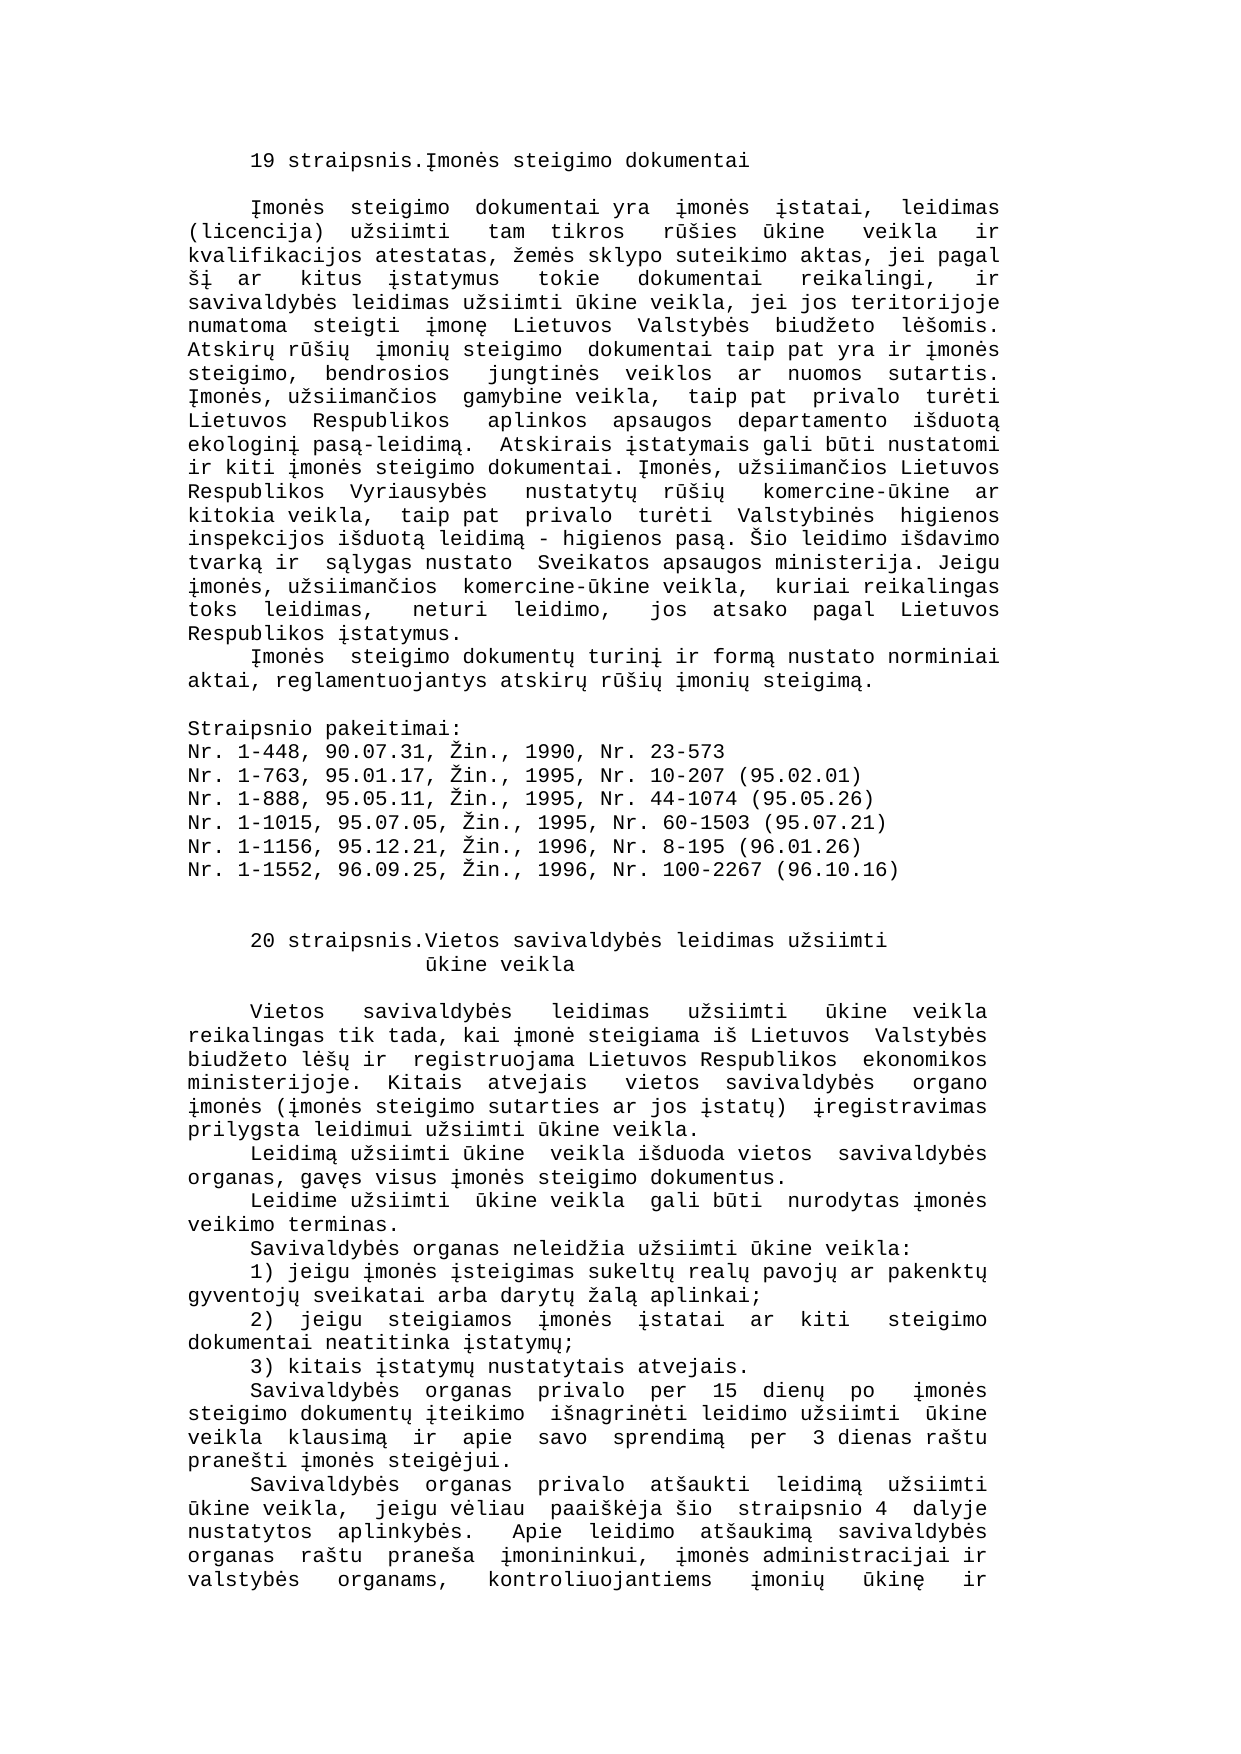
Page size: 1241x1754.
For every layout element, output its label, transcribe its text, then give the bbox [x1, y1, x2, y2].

text Respublikos įstatymus. [187, 623, 1053, 647]
text numatoma steigti įmonę Lietuvos Valstybės biudžeto lėšomis. [187, 316, 1053, 339]
text (licencija) užsiimti tam tikros rūšies ūkine veikla ir [187, 221, 1053, 244]
text Vietos savivaldybės leidimas užsiimti ūkine veikla [187, 1001, 1053, 1025]
text šį ar kitus įstatymus tokie dokumentai reikalingi, ir [187, 268, 1053, 292]
text organas raštu praneša įmonininkui, įmonės administracijai ir [187, 1545, 1053, 1569]
text inspekcijos išduotą leidimą - higienos pasą. Šio leidimo išdavimo [187, 528, 1053, 552]
text Leidimą užsiimti ūkine veikla išduoda vietos savivaldybės [187, 1143, 1053, 1167]
text ministerijoje. Kitais atvejais vietos savivaldybės organo [187, 1072, 1053, 1096]
text prilygsta leidimui užsiimti ūkine veikla. [187, 1119, 1053, 1143]
text 2) jeigu steigiamos įmonės įstatai ar kiti steigimo [187, 1309, 1053, 1332]
text įmonės, užsiimančios komercine-ūkine veikla, kuriai reikalingas [187, 576, 1053, 599]
text kvalifikacijos atestatas, žemės sklypo suteikimo aktas, jei pagal [187, 244, 1053, 268]
text Nr. 1-448, 90.07.31, Žin., 1990, Nr. 23-573 [187, 741, 1053, 765]
text kitokia veikla, taip pat privalo turėti Valstybinės higienos [187, 505, 1053, 528]
text Respublikos Vyriausybės nustatytų rūšių komercine-ūkine ar [187, 481, 1053, 505]
text dokumentai neatitinka įstatymų; [187, 1332, 1053, 1356]
text 20 straipsnis.Vietos savivaldybės leidimas užsiimti [187, 930, 1053, 954]
text toks leidimas, neturi leidimo, jos atsako pagal Lietuvos [187, 599, 1053, 623]
text organas, gavęs visus įmonės steigimo dokumentus. [187, 1167, 1053, 1190]
text Nr. 1-1015, 95.07.05, Žin., 1995, Nr. 60-1503 (95.07.21) [187, 812, 1053, 836]
text 19 straipsnis.Įmonės steigimo dokumentai [187, 150, 1053, 174]
text tvarką ir sąlygas nustato Sveikatos apsaugos ministerija. Jeigu [187, 552, 1053, 576]
text aktai, reglamentuojantys atskirų rūšių įmonių steigimą. [187, 670, 1053, 694]
text ir kiti įmonės steigimo dokumentai. Įmonės, užsiimančios Lietuvos [187, 457, 1053, 481]
text valstybės organams, kontroliuojantiems įmonių ūkinę ir [187, 1569, 1053, 1592]
text Straipsnio pakeitimai: [187, 717, 1053, 741]
text ekologinį pasą-leidimą. Atskirais įstatymais gali būti nustatomi [187, 434, 1053, 457]
text Nr. 1-888, 95.05.11, Žin., 1995, Nr. 44-1074 (95.05.26) [187, 788, 1053, 812]
text Įmonės steigimo dokumentai yra įmonės įstatai, leidimas [187, 197, 1053, 221]
text Lietuvos Respublikos aplinkos apsaugos departamento išduotą [187, 410, 1053, 434]
text gyventojų sveikatai arba darytų žalą aplinkai; [187, 1285, 1053, 1309]
text 1) jeigu įmonės įsteigimas sukeltų realų pavojų ar pakenktų [187, 1261, 1053, 1285]
text Įmonės steigimo dokumentų turinį ir formą nustato norminiai [187, 647, 1053, 670]
text Įmonės, užsiimančios gamybine veikla, taip pat privalo turėti [187, 386, 1053, 410]
text reikalingas tik tada, kai įmonė steigiama iš Lietuvos Valstybės [187, 1025, 1053, 1048]
text Nr. 1-1552, 96.09.25, Žin., 1996, Nr. 100-2267 (96.10.16) [187, 859, 1053, 883]
text pranešti įmonės steigėjui. [187, 1451, 1053, 1474]
text ūkine veikla, jeigu vėliau paaiškėja šio straipsnio 4 dalyje [187, 1498, 1053, 1521]
text savivaldybės leidimas užsiimti ūkine veikla, jei jos teritorijoje [187, 292, 1053, 316]
text steigimo, bendrosios jungtinės veiklos ar nuomos sutartis. [187, 363, 1053, 386]
text 3) kitais įstatymų nustatytais atvejais. [187, 1356, 1053, 1379]
text nustatytos aplinkybės. Apie leidimo atšaukimą savivaldybės [187, 1521, 1053, 1545]
text veikimo terminas. [187, 1214, 1053, 1238]
text Leidime užsiimti ūkine veikla gali būti nurodytas įmonės [187, 1190, 1053, 1214]
text Savivaldybės organas privalo atšaukti leidimą užsiimti [187, 1474, 1053, 1498]
text steigimo dokumentų įteikimo išnagrinėti leidimo užsiimti ūkine [187, 1403, 1053, 1427]
text Atskirų rūšių įmonių steigimo dokumentai taip pat yra ir įmonės [187, 339, 1053, 363]
text ūkine veikla [187, 954, 1053, 978]
text biudžeto lėšų ir registruojama Lietuvos Respublikos ekonomikos [187, 1048, 1053, 1072]
text veikla klausimą ir apie savo sprendimą per 3 dienas raštu [187, 1427, 1053, 1451]
text Nr. 1-763, 95.01.17, Žin., 1995, Nr. 10-207 (95.02.01) [187, 765, 1053, 788]
text Nr. 1-1156, 95.12.21, Žin., 1996, Nr. 8-195 (96.01.26) [187, 836, 1053, 859]
text įmonės (įmonės steigimo sutarties ar jos įstatų) įregistravimas [187, 1096, 1053, 1119]
text Savivaldybės organas privalo per 15 dienų po įmonės [187, 1379, 1053, 1403]
text Savivaldybės organas neleidžia užsiimti ūkine veikla: [187, 1238, 1053, 1261]
